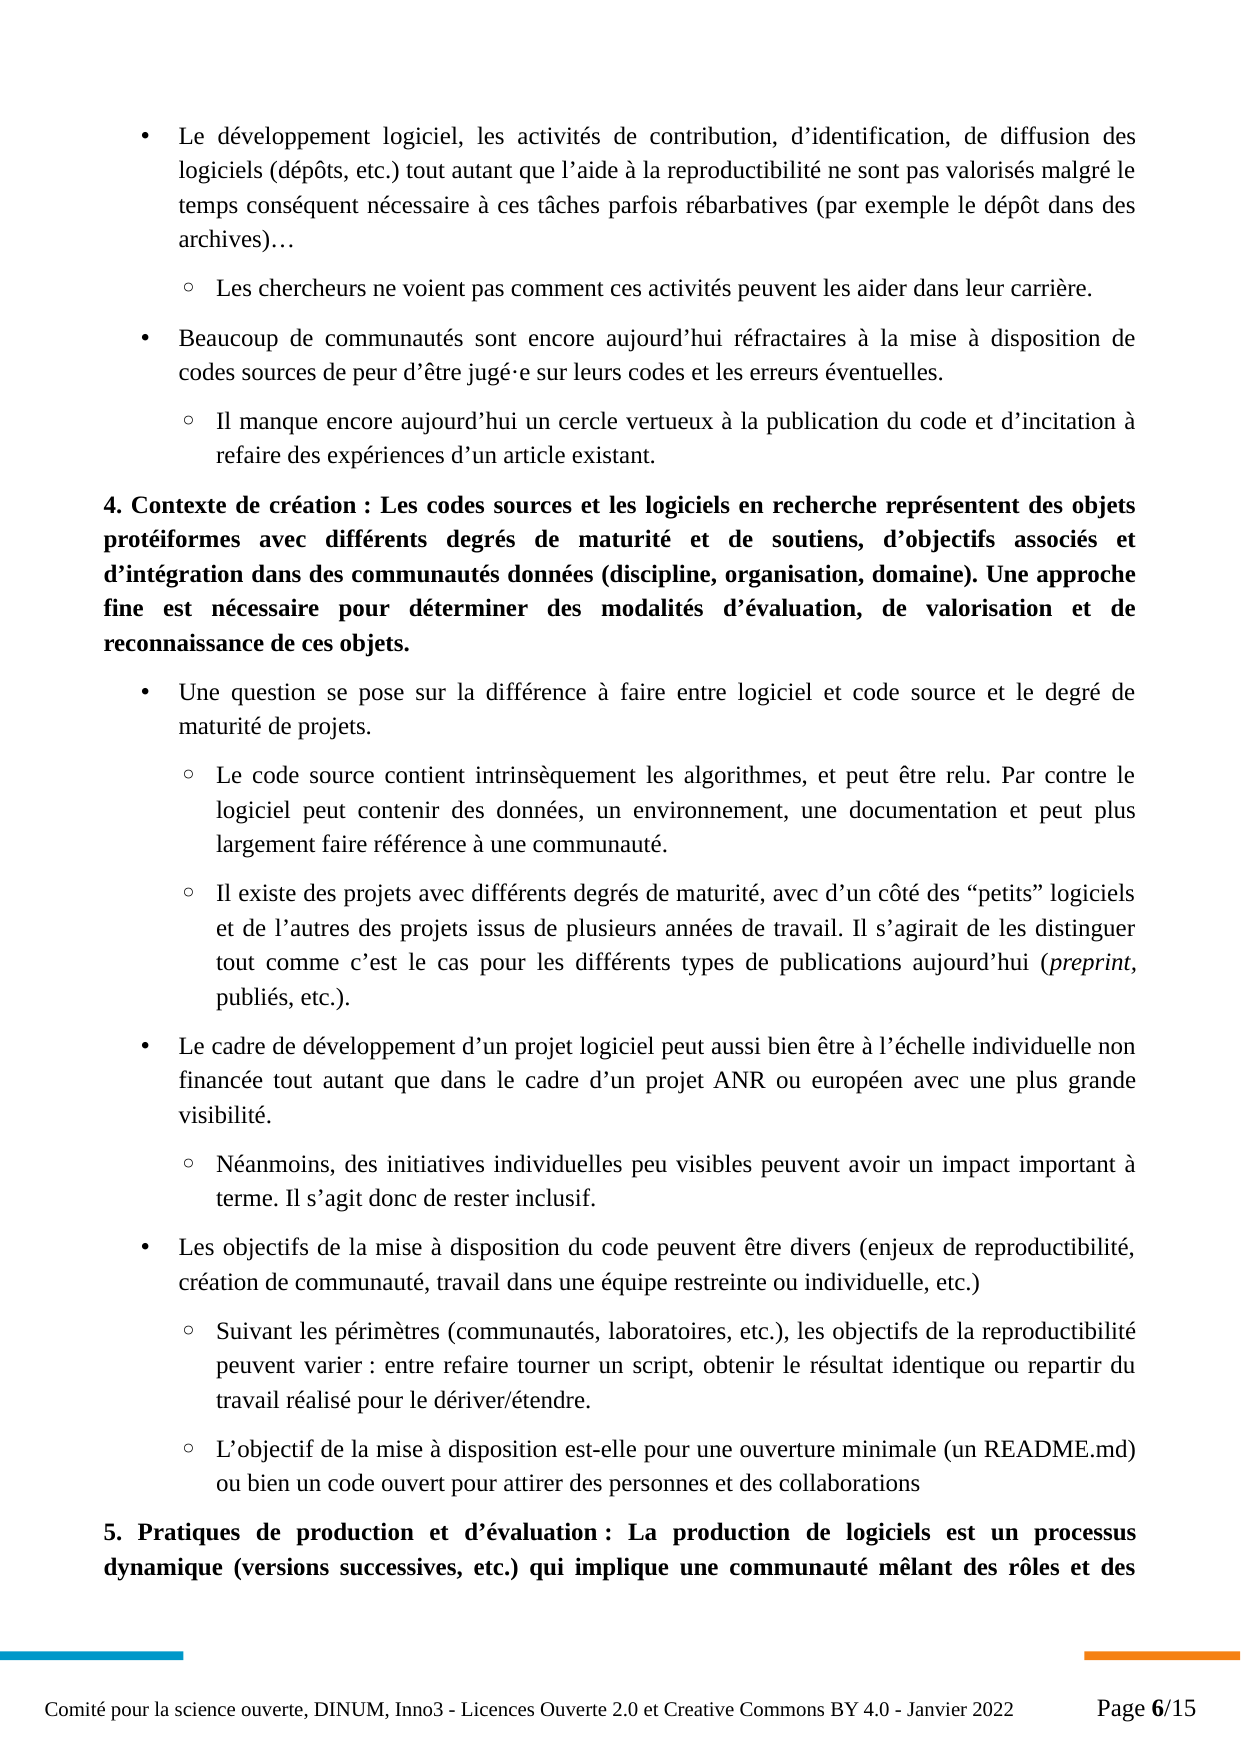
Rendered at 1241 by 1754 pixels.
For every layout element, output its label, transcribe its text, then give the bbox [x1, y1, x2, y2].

list Le développement logiciel, les activités de contribution, d’identification, de diffusion des logiciels (dépôts, etc.) tout autant que l’aide à la reproductibilité ne sont pas valorisés malgré le temps conséquent nécessaire à ces tâches parfois rébarbatives (par exemple le dépôt dans des archives)… [141, 121, 1137, 253]
list Une question se pose sur la différence à faire entre logiciel et code source et le degré de maturité de projets. [141, 677, 1137, 740]
list Les chercheurs ne voient pas comment ces activités peuvent les aider dans leur carrière. [178, 273, 1137, 302]
text 4. Contexte de création : Les codes sources et les logiciels en recherche représentent des objets protéiformes avec différents degrés de maturité et de soutiens, d’objectifs associés et d’intégration dans des communautés données (discipline, organisation, domaine). Une approche fine est nécessaire pour déterminer des modalités d’évaluation, de valorisation et de reconnaissance de ces objets. [103, 490, 1137, 656]
list Suivant les périmètres (communautés, laboratoires, etc.), les objectifs de la reproductibilité peuvent varier : entre refaire tourner un script, obtenir le résultat identique ou repartir du travail réalisé pour le dériver/étendre. [178, 1316, 1137, 1413]
list Néanmoins, des initiatives individuelles peu visibles peuvent avoir un impact important à terme. Il s’agit donc de rester inclusif. [178, 1149, 1137, 1212]
list Le cadre de développement d’un projet logiciel peut aussi bien être à l’échelle individuelle non financée tout autant que dans le cadre d’un projet ANR ou européen avec une plus grande visibilité. [141, 1031, 1137, 1128]
list Les objectifs de la mise à disposition du code peuvent être divers (enjeux de reproductibilité, création de communauté, travail dans une équipe restreinte ou individuelle, etc.) [141, 1232, 1137, 1296]
list L’objectif de la mise à disposition est-elle pour une ouverture minimale (un README.md) ou bien un code ouvert pour attirer des personnes et des collaborations [178, 1434, 1137, 1497]
list Beaucoup de communautés sont encore aujourd’hui réfractaires à la mise à disposition de codes sources de peur d’être jugé·e sur leurs codes et les erreurs éventuelles. [141, 323, 1137, 386]
list Il manque encore aujourd’hui un cercle vertueux à la publication du code et d’incitation à refaire des expériences d’un article existant. [178, 406, 1137, 469]
list Le code source contient intrinsèquement les algorithmes, et peut être relu. Par contre le logiciel peut contenir des données, un environnement, une documentation et peut plus largement faire référence à une communauté. [178, 760, 1137, 858]
text 5. Pratiques de production et d’évaluation : La production de logiciels est un processus dynamique (versions successives, etc.) qui implique une communauté mêlant des rôles et des [103, 1517, 1137, 1581]
list Il existe des projets avec différents degrés de maturité, avec d’un côté des “petits” logiciels et de l’autres des projets issus de plusieurs années de travail. Il s’agirait de les distinguer tout comme c’est le cas pour les différents types de publications aujourd’hui (preprint, publiés, etc.). [178, 878, 1137, 1010]
